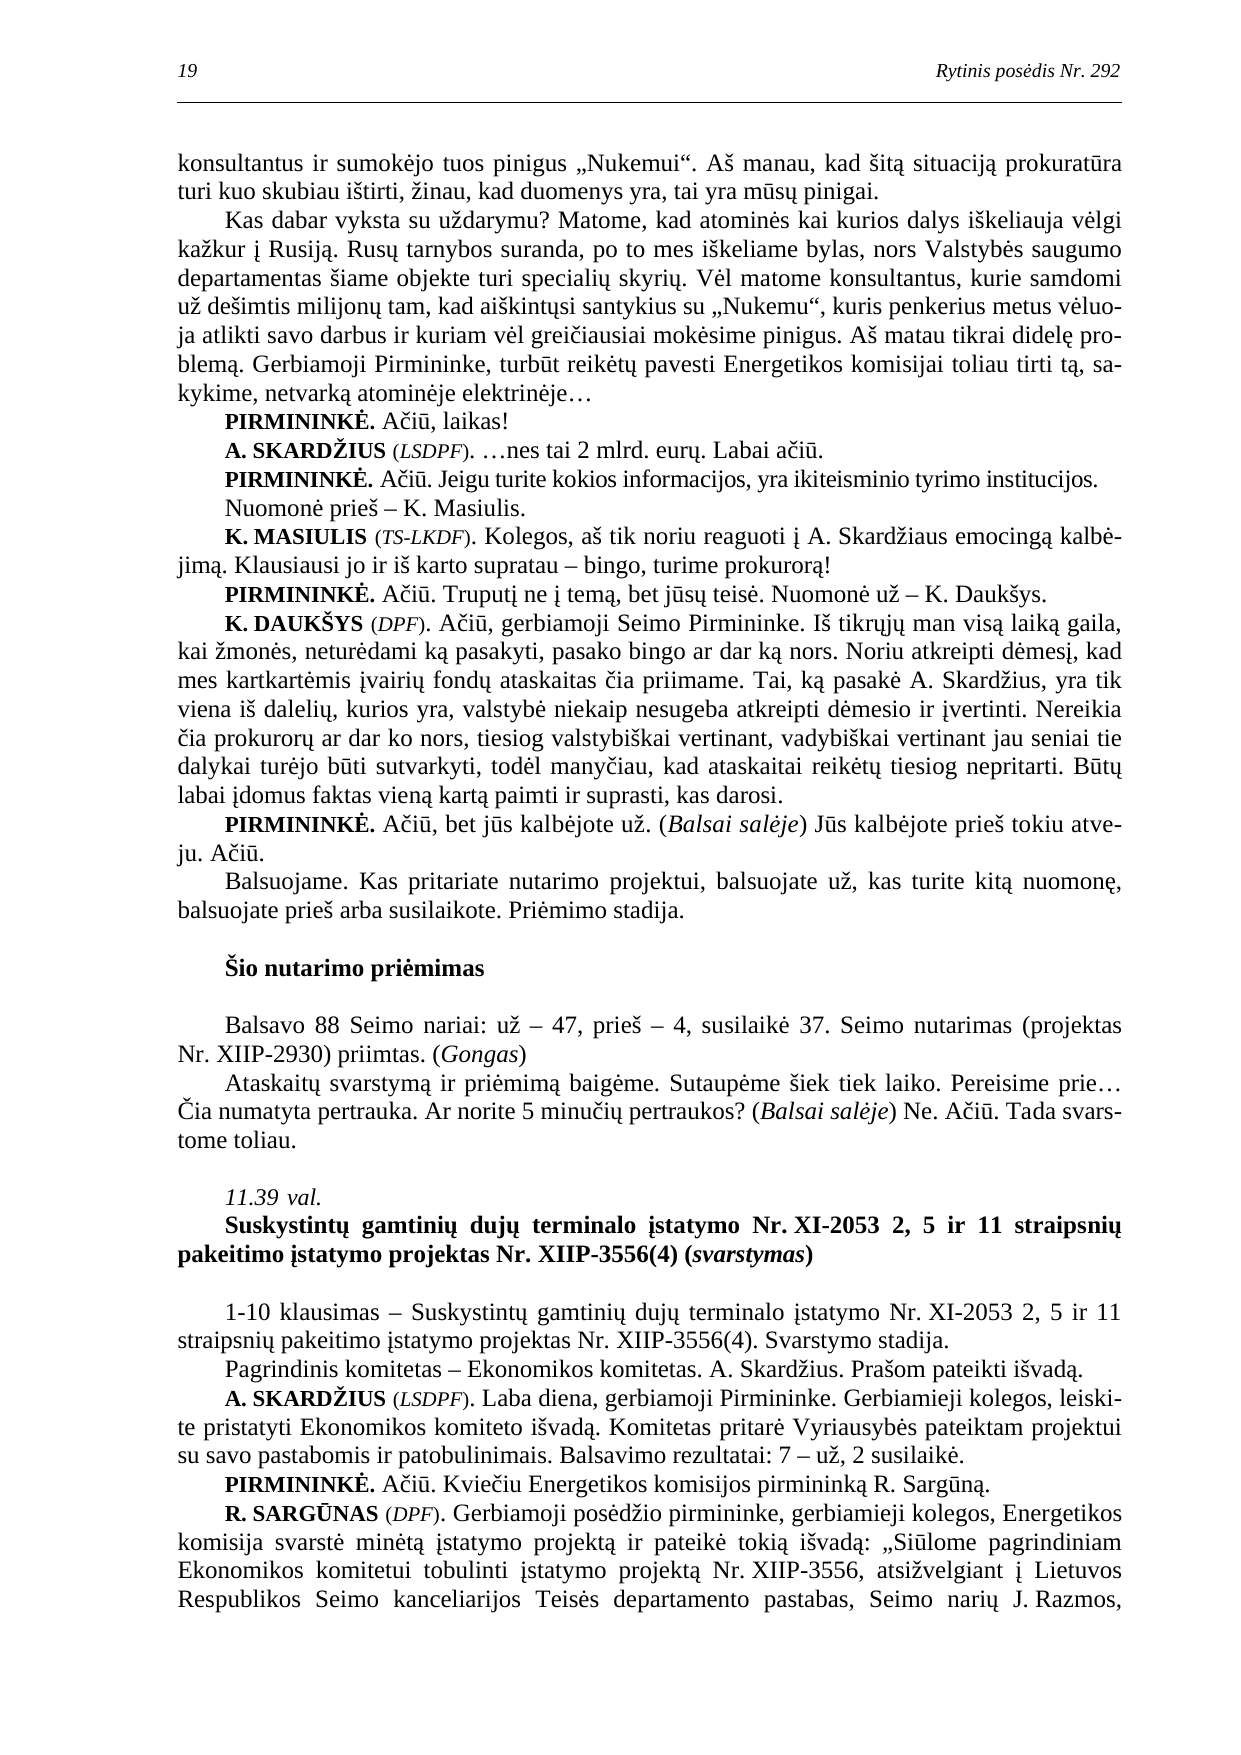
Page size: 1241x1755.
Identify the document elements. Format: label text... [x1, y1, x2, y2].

text R. SARGŪNAS (DPF). Ger­bia­mo­ji po­sė­džio pir­mi­nin­ke, ger­bia­mie­ji ko­le­gos, Ener­ge­ti­kos ko­mi­si­ja svars­tė mi­nė­tą įsta­ty­mo pro­jek­tą ir pa­tei­kė to­kią iš­va­dą: „Siū­lo­me pa­grin­di­niam Eko­no­mi­kos ko­mi­te­tui to­bu­lin­ti įsta­ty­mo pro­jek­tą Nr. XIIP-3556, at­si­žvel­giant į Lie­tu­vos Res­pub­li­kos Sei­mo kan­ce­lia­ri­jos Tei­sės de­par­ta­men­to pa­sta­bas, Sei­mo na­rių J. Raz­mos, [177, 1498, 1122, 1613]
text 11.39 val. [224, 1183, 1122, 1210]
text Bal­suo­ja­me. Kas pri­ta­ria­te nu­ta­ri­mo pro­jek­tui, bal­suo­ja­te už, kas tu­ri­te ki­tą nuo­mo­nę, bal­suo­ja­te prieš ar­ba su­si­lai­ko­te. Pri­ėmi­mo sta­di­ja. [177, 866, 1122, 924]
text PIRMININKĖ. Ačiū, lai­kas! [177, 406, 1122, 435]
text K. DAUKŠYS (DPF). Ačiū, ger­bia­mo­ji Sei­mo Pir­mi­nin­ke. Iš tik­rų­jų man vi­są lai­ką gai­la, kai žmo­nės, ne­tu­rė­da­mi ką pa­sa­ky­ti, pa­sa­ko bin­go ar dar ką nors. No­riu at­kreip­ti dė­me­sį, kad mes kart­kar­tė­mis įvai­rių fon­dų ata­skai­tas čia pri­ima­me. Tai, ką pa­sa­kė A. Skar­džius, yra tik vie­na iš da­le­lių, ku­rios yra, vals­ty­bė nie­kaip ne­su­ge­ba at­kreip­ti dė­me­sio ir įver­tin­ti. Ne­rei­kia čia pro­ku­ro­rų ar dar ko nors, tie­siog vals­ty­biš­kai ver­ti­nant, va­dy­biš­kai ver­ti­nant jau se­niai tie da­ly­kai tu­rė­jo bū­ti su­tvar­ky­ti, to­dėl ma­ny­čiau, kad ata­skai­tai rei­kė­tų tie­siog ne­pri­tar­ti. Bū­tų la­bai įdo­mus fak­tas vie­ną kar­tą pa­im­ti ir su­pras­ti, kas da­ro­si. [177, 608, 1122, 809]
text Pa­grin­di­nis ko­mi­te­tas – Eko­no­mi­kos ko­mi­te­tas. A. Skar­džius. Pra­šom pa­teik­ti iš­va­dą. [177, 1354, 1122, 1383]
text Kas da­bar vyks­ta su už­da­ry­mu? Ma­to­me, kad ato­mi­nės kai ku­rios da­lys iš­ke­liau­ja vėl­gi kaž­kur į Ru­si­ją. Ru­sų tar­ny­bos su­ran­da, po to mes iš­ke­lia­me by­las, nors Vals­ty­bės sau­gu­mo de­par­ta­men­tas šia­me ob­jek­te tu­ri spe­cia­lių sky­rių. Vėl ma­to­me kon­sul­tan­tus, ku­rie sam­do­mi už de­šim­tis mi­li­jo­nų tam, kad aiš­kin­tų­si san­ty­kius su „Nu­ke­mu“, ku­ris pen­ke­rius me­tus vė­luo­ja at­lik­ti sa­vo dar­bus ir ku­riam vėl grei­čiau­siai mo­kė­si­me pi­ni­gus. Aš ma­tau tik­rai di­de­lę pro­ble­mą. Ger­bia­mo­ji Pir­mi­nin­ke, tur­būt rei­kė­tų pa­ves­ti Ener­ge­ti­kos ko­mi­si­jai to­liau tir­ti tą, sa­ky­ki­me, ne­tvar­ką ato­mi­nė­je elek­tri­nė­je… [177, 205, 1122, 406]
text PIRMININKĖ. Ačiū. Kvie­čiu Ener­ge­ti­kos ko­mi­si­jos pir­mi­nin­ką R. Sar­gū­ną. [177, 1469, 1122, 1498]
text A. SKARDŽIUS (LSDPF). …nes tai 2 mlrd. eu­rų. La­bai ačiū. [177, 435, 1122, 464]
text kon­sul­tan­tus ir su­mo­kė­jo tuos pi­ni­gus „Nu­ke­mui“. Aš ma­nau, kad ši­tą si­tu­a­ci­ją pro­ku­ra­tū­ra tu­ri kuo sku­biau iš­tir­ti, ži­nau, kad duo­me­nys yra, tai yra mū­sų pi­ni­gai. [177, 148, 1122, 205]
text Bal­sa­vo 88 Sei­mo na­riai: už – 47, prieš – 4, su­si­lai­kė 37. Sei­mo nu­ta­ri­mas (pro­jek­tas Nr. XIIP-2930) pri­im­tas. (Gon­gas) [177, 1010, 1122, 1068]
text Nuo­mo­nė prieš – K. Ma­siu­lis. [177, 493, 1122, 521]
text PIRMININKĖ. Ačiū, bet jūs kal­bė­jo­te už. (Bal­sai sa­lė­je) Jūs kal­bė­jo­te prieš to­kiu at­ve­ju. Ačiū. [177, 809, 1122, 866]
text Šio nu­ta­ri­mo pri­ėmi­mas [177, 953, 1122, 981]
text 1-10 klau­si­mas – Su­skys­tin­tų gam­ti­nių du­jų ter­mi­na­lo įsta­ty­mo Nr. XI-2053 2, 5 ir 11 straips­nių pa­kei­ti­mo įsta­ty­mo pro­jek­tas Nr. XIIP-3556(4). Svars­ty­mo sta­di­ja. [177, 1297, 1122, 1354]
text PIRMININKĖ. Ačiū. Tru­pu­tį ne į te­mą, bet jū­sų tei­sė. Nuo­mo­nė už – K. Dauk­šys. [177, 579, 1122, 608]
text Su­skys­tin­tų gam­ti­nių du­jų ter­mi­na­lo įsta­ty­mo Nr. XI-2053 2, 5 ir 11 straips­nių pakei­ti­mo įsta­ty­mo pro­jek­tas Nr. XIIP-3556(4) (svars­ty­mas) [177, 1210, 1122, 1268]
text A. SKARDŽIUS (LSDPF). La­ba die­na, ger­bia­mo­ji Pir­mi­nin­ke. Ger­bia­mie­ji ko­le­gos, leis­ki­te pri­sta­ty­ti Eko­no­mi­kos ko­mi­te­to iš­va­dą. Ko­mi­te­tas pri­ta­rė Vy­riau­sy­bės pa­teik­tam pro­jek­tui su sa­vo pa­sta­bo­mis ir pa­to­bu­li­ni­mais. Bal­sa­vi­mo re­zul­ta­tai: 7 – už, 2 su­si­lai­kė. [177, 1383, 1122, 1469]
text PIRMININKĖ. Ačiū. Jei­gu tu­ri­te ko­kios in­for­ma­ci­jos, yra iki­teis­mi­nio ty­ri­mo ins­ti­tu­ci­jos. [177, 464, 1122, 493]
text Ata­skai­tų svars­ty­mą ir pri­ėmi­mą bai­gė­me. Su­tau­pė­me šiek tiek lai­ko. Per­ei­si­me prie… Čia nu­ma­ty­ta per­trau­ka. Ar no­ri­te 5 mi­nu­čių per­trau­kos? (Bal­sai sa­lė­je) Ne. Ačiū. Ta­da svars­to­me to­liau. [177, 1068, 1122, 1154]
text K. MASIULIS (TS-LKDF). Ko­le­gos, aš tik no­riu re­a­guo­ti į A. Skar­džiaus emo­cin­gą kal­bė­ji­mą. Klau­siau­si jo ir iš kar­to su­pra­tau – bin­go, tu­ri­me pro­ku­ro­rą! [177, 521, 1122, 579]
